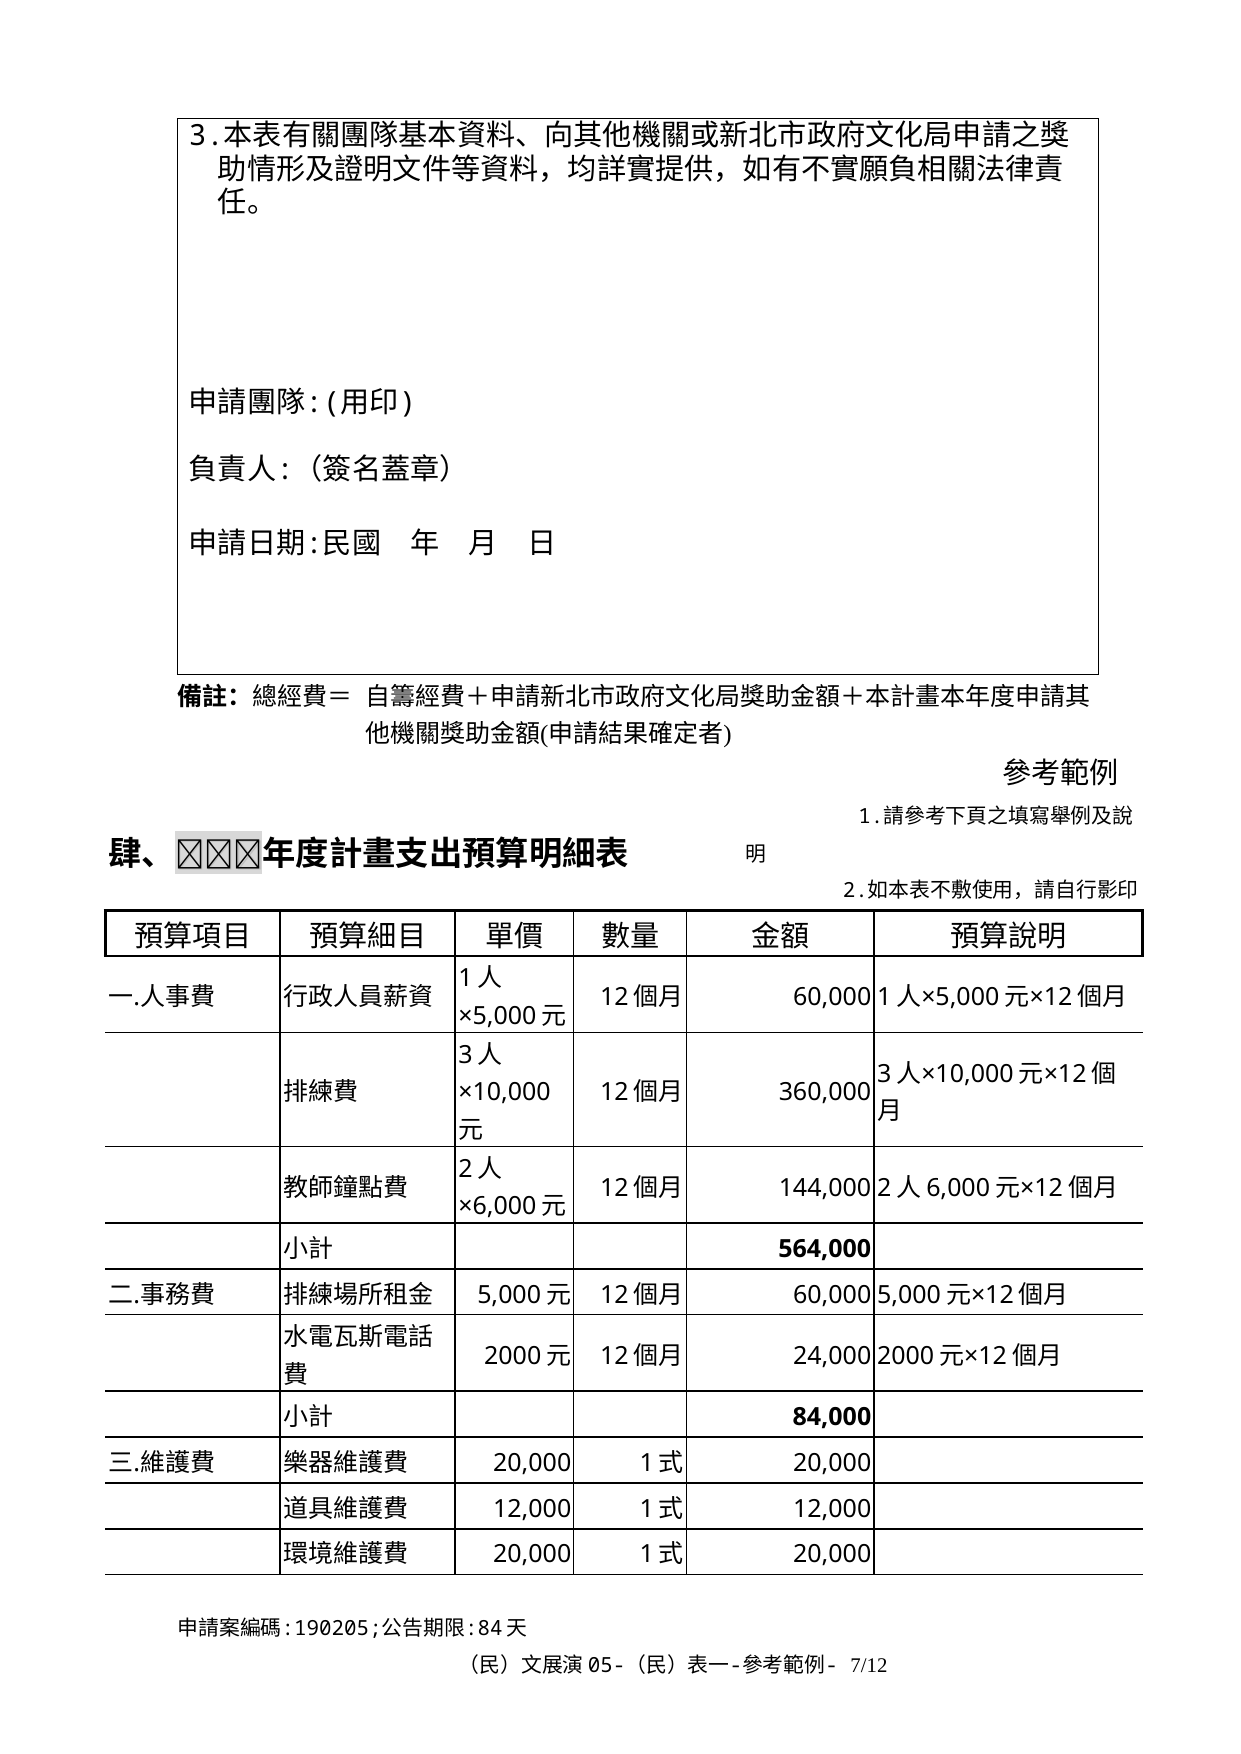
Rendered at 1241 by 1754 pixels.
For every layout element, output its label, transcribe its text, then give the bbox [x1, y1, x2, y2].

table_cell 1式 [574, 1530, 686, 1574]
table_cell 20,000 [456, 1438, 573, 1482]
table_cell 環境維護費 [281, 1530, 454, 1574]
table_cell 12個月 [574, 1315, 686, 1390]
table_cell [456, 1224, 573, 1268]
text 參考範例 [177, 750, 1118, 792]
table_cell 2000元×12個月 [875, 1315, 1143, 1390]
table_cell 水電瓦斯電話費 [281, 1315, 454, 1390]
table_cell 1式 [574, 1438, 686, 1482]
table_cell 小計 [281, 1392, 454, 1436]
table_cell 360,000 [687, 1033, 873, 1146]
table_cell 3人×10,000元×12個月 [875, 1033, 1143, 1146]
table_header 1.請參考下頁之填寫舉例及說明 [743, 793, 1143, 867]
table_cell 5,000元 [456, 1270, 573, 1314]
table_cell 20,000 [687, 1438, 873, 1482]
table_cell 單價 [456, 912, 573, 955]
table_cell 教師鐘點費 [281, 1147, 454, 1222]
table_cell 道具維護費 [281, 1484, 454, 1528]
table_cell 1人×5,000元 [456, 957, 573, 1031]
table_cell 12個月 [574, 1270, 686, 1314]
table_cell [574, 1392, 686, 1436]
table_cell [875, 1224, 1143, 1268]
table_cell 12,000 [687, 1484, 873, 1528]
table_cell 三.維護費 [105, 1438, 279, 1482]
table_cell 3人×10,000元 [456, 1033, 573, 1146]
table_cell [105, 1315, 279, 1390]
table_cell [105, 1147, 279, 1222]
table_cell 20,000 [687, 1530, 873, 1574]
table_cell 2人×6,000元 [456, 1147, 573, 1222]
text 備註：總經費＝ 自籌經費＋申請新北市政府文化局獎助金額＋本計畫本年度申請其他機關獎助金額(申請結果確定者) [177, 675, 1092, 750]
table_cell [105, 1484, 279, 1528]
table_cell 12個月 [574, 957, 686, 1031]
table_cell [105, 1530, 279, 1574]
table_cell 預算說明 [875, 912, 1141, 955]
table_cell 84,000 [687, 1392, 873, 1436]
table_cell [105, 1392, 279, 1436]
table_cell [875, 1392, 1143, 1436]
table_cell 3.本表有關團隊基本資料、向其他機關或新北市政府文化局申請之獎助情形及證明文件等資料，均詳實提供，如有不實願負相關法律責任。 申請團隊:(用印) 負責人:（簽名蓋章） 申請日期:民國 年 月 日 [178, 119, 1098, 674]
table_cell 12,000 [456, 1484, 573, 1528]
table_cell [456, 1392, 573, 1436]
table_cell 2000元 [456, 1315, 573, 1390]
table_cell 12個月 [574, 1033, 686, 1146]
table_cell [875, 1484, 1143, 1528]
table_cell 1式 [574, 1484, 686, 1528]
table_cell [105, 1224, 279, 1268]
table_cell 24,000 [687, 1315, 873, 1390]
table_cell 排練場所租金 [281, 1270, 454, 1314]
table_cell 小計 [281, 1224, 454, 1268]
table_cell 144,000 [687, 1147, 873, 1222]
table_cell 60,000 [687, 957, 873, 1031]
table_cell 數量 [574, 912, 686, 955]
table_cell 預算項目 [107, 912, 279, 955]
table_header 肆、年度計畫支出預算明細表 [105, 793, 743, 909]
table_cell 12個月 [574, 1147, 686, 1222]
table_cell 一.人事費 [105, 957, 279, 1031]
table_cell 1人×5,000元×12個月 [875, 957, 1143, 1031]
table_cell 金額 [687, 912, 873, 955]
table_cell [105, 1033, 279, 1146]
table_cell [574, 1224, 686, 1268]
table_cell [875, 1438, 1143, 1482]
table_cell 564,000 [687, 1224, 873, 1268]
table_cell 行政人員薪資 [281, 957, 454, 1031]
table_cell 60,000 [687, 1270, 873, 1314]
table_cell [875, 1530, 1143, 1574]
table_cell 樂器維護費 [281, 1438, 454, 1482]
table_cell 20,000 [456, 1530, 573, 1574]
table_cell 5,000元×12個月 [875, 1270, 1143, 1314]
table_cell 2.如本表不敷使用，請自行影印 [743, 868, 1143, 909]
table_cell 二.事務費 [105, 1270, 279, 1314]
table_cell 預算細目 [281, 912, 454, 955]
table_cell 2人6,000元×12個月 [875, 1147, 1143, 1222]
table_cell 排練費 [281, 1033, 454, 1146]
